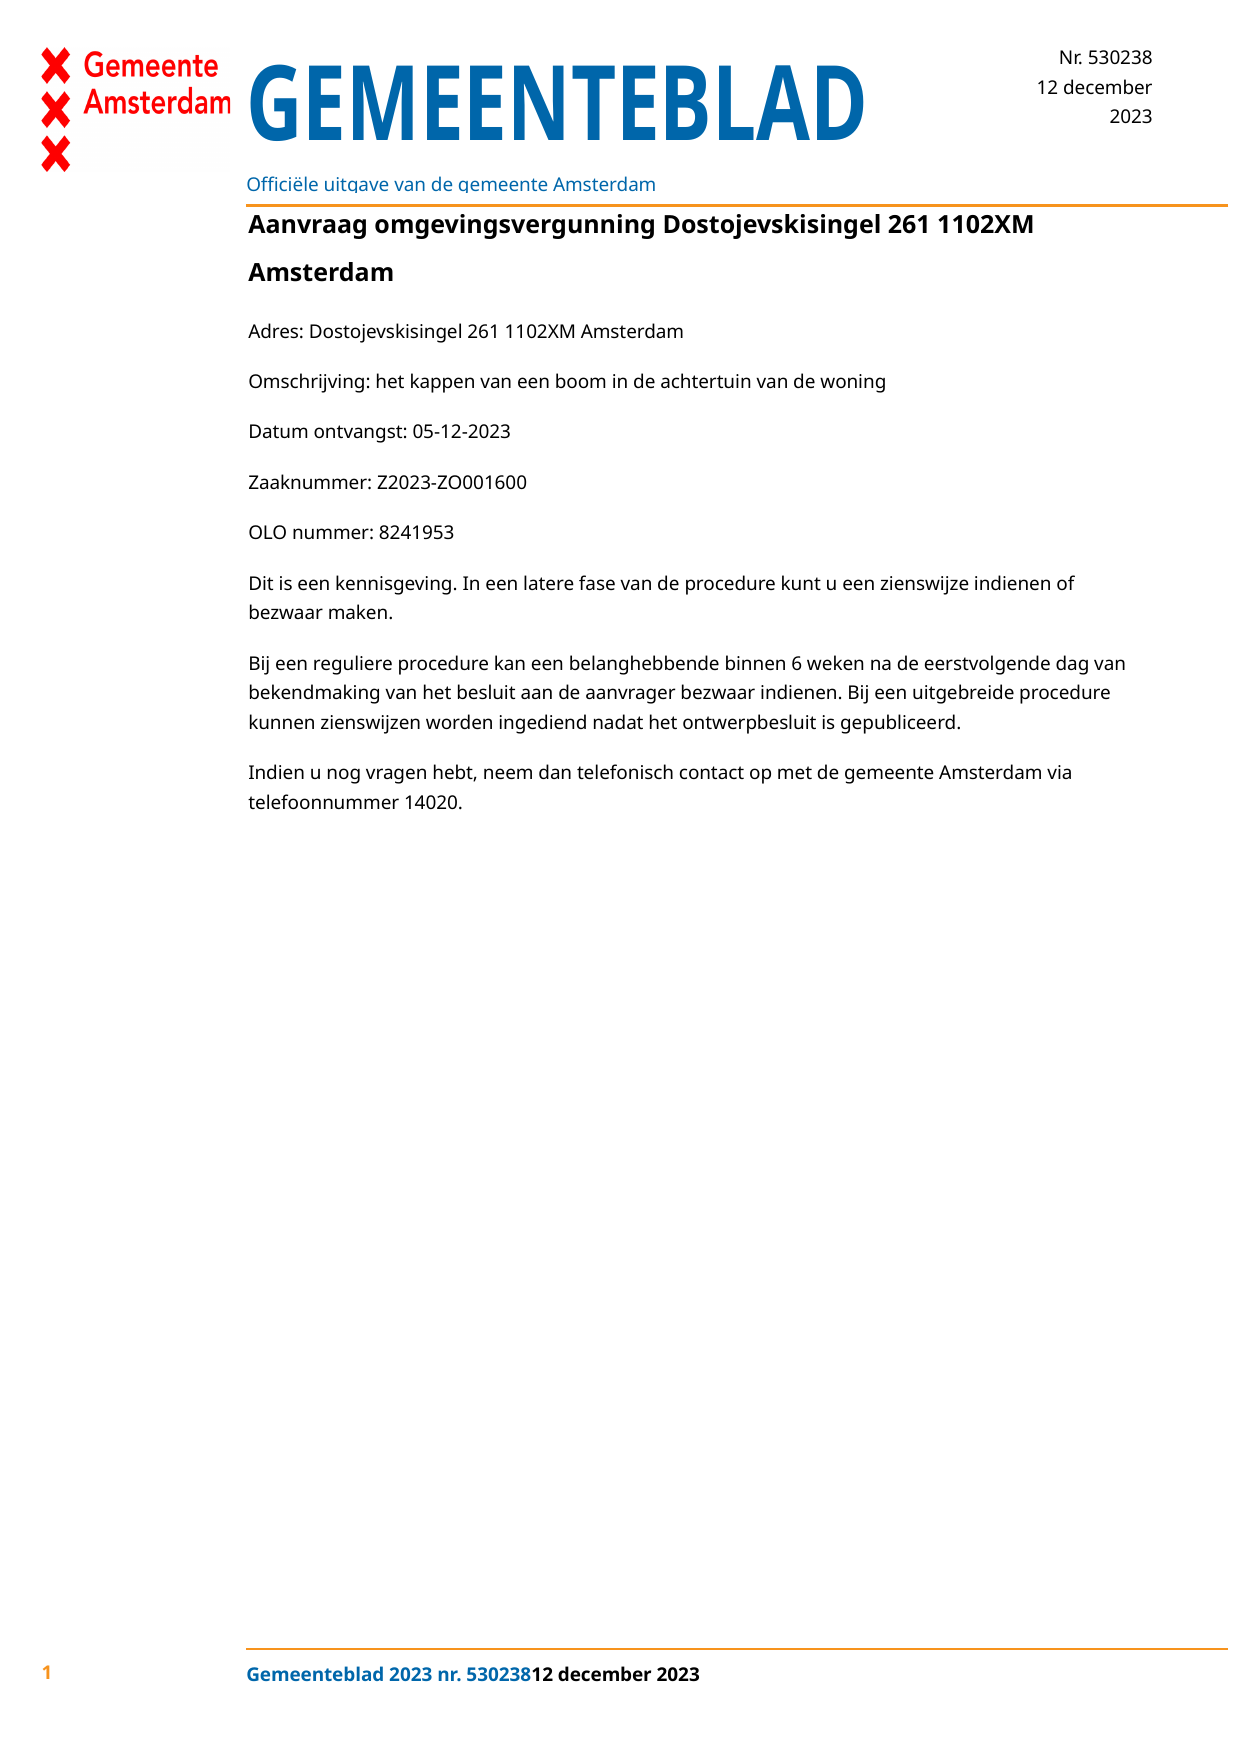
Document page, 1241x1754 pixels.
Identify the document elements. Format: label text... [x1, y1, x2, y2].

text Zaaknummer: Z2023-ZO001600 [248, 469, 1152, 495]
text Indien u nog vragen hebt, neem dan telefonisch contact op met de gemeente Amsterdam via telefoonnummer 14020. [248, 759, 1152, 815]
text Bij een reguliere procedure kan een belanghebbende binnen 6 weken na de eerstvolgende dag van bekendmaking van het besluit aan de aanvrager bezwaar indienen. Bij een uitgebreide procedure kunnen zienswijzen worden ingediend nadat het ontwerpbesluit is gepubliceerd. [248, 650, 1152, 735]
text Adres: Dostojevskisingel 261 1102XM Amsterdam [248, 318, 1152, 344]
text Datum ontvangst: 05-12-2023 [248, 419, 1152, 444]
picture [41, 47, 231, 172]
text Dit is een kennisgeving. In een latere fase van de procedure kunt u een zienswijze indienen of bezwaar maken. [248, 570, 1152, 625]
text OLO nummer: 8241953 [248, 519, 1152, 545]
text Aanvraag omgevingsvergunning Dostojevskisingel 261 1102XM Amsterdam [248, 207, 1152, 288]
text Omschrijving: het kappen van een boom in de achtertuin van de woning [248, 368, 1152, 394]
